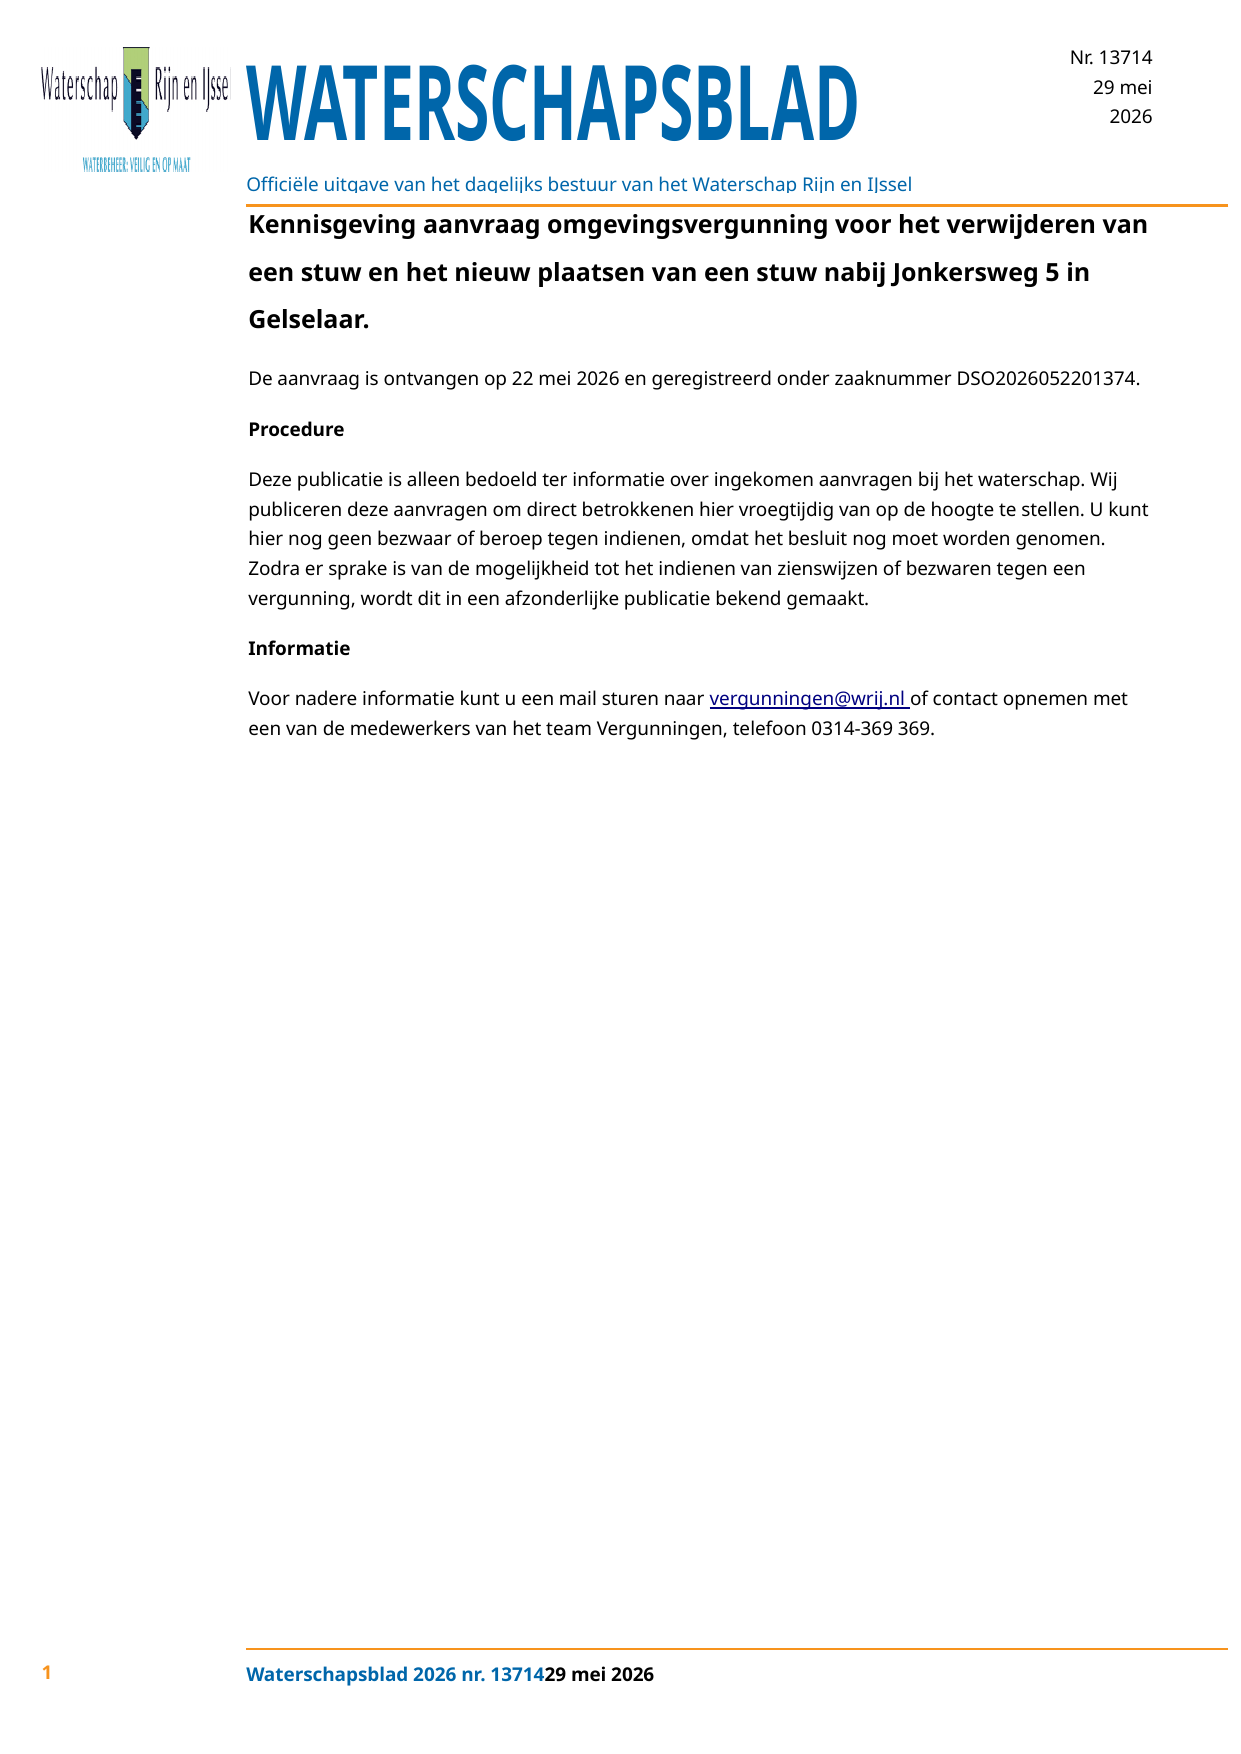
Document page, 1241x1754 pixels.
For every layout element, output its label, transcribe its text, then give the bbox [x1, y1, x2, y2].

text Deze publicatie is alleen bedoeld ter informatie over ingekomen aanvragen bij het waterschap. Wij publiceren deze aanvragen om direct betrokkenen hier vroegtijdig van op de hoogte te stellen. U kunt hier nog geen bezwaar of beroep tegen indienen, omdat het besluit nog moet worden genomen. Zodra er sprake is van de mogelijkheid tot het indienen van zienswijzen of bezwaren tegen een vergunning, wordt dit in een afzonderlijke publicatie bekend gemaakt. [248, 466, 1152, 610]
text Procedure [248, 416, 1152, 442]
text Informatie [248, 635, 1152, 661]
text Voor nadere informatie kunt u een mail sturen naar vergunningen@wrij.nl of contact opnemen met een van de medewerkers van het team Vergunningen, telefoon 0314-369 369. [248, 686, 1152, 741]
text Kennisgeving aanvraag omgevingsvergunning voor het verwijderen van een stuw en het nieuw plaatsen van een stuw nabij Jonkersweg 5 in Gelselaar. [248, 207, 1152, 336]
text De aanvraag is ontvangen op 22 mei 2026 en geregistreerd onder zaaknummer DSO2026052201374. [248, 366, 1152, 391]
picture [41, 47, 231, 172]
